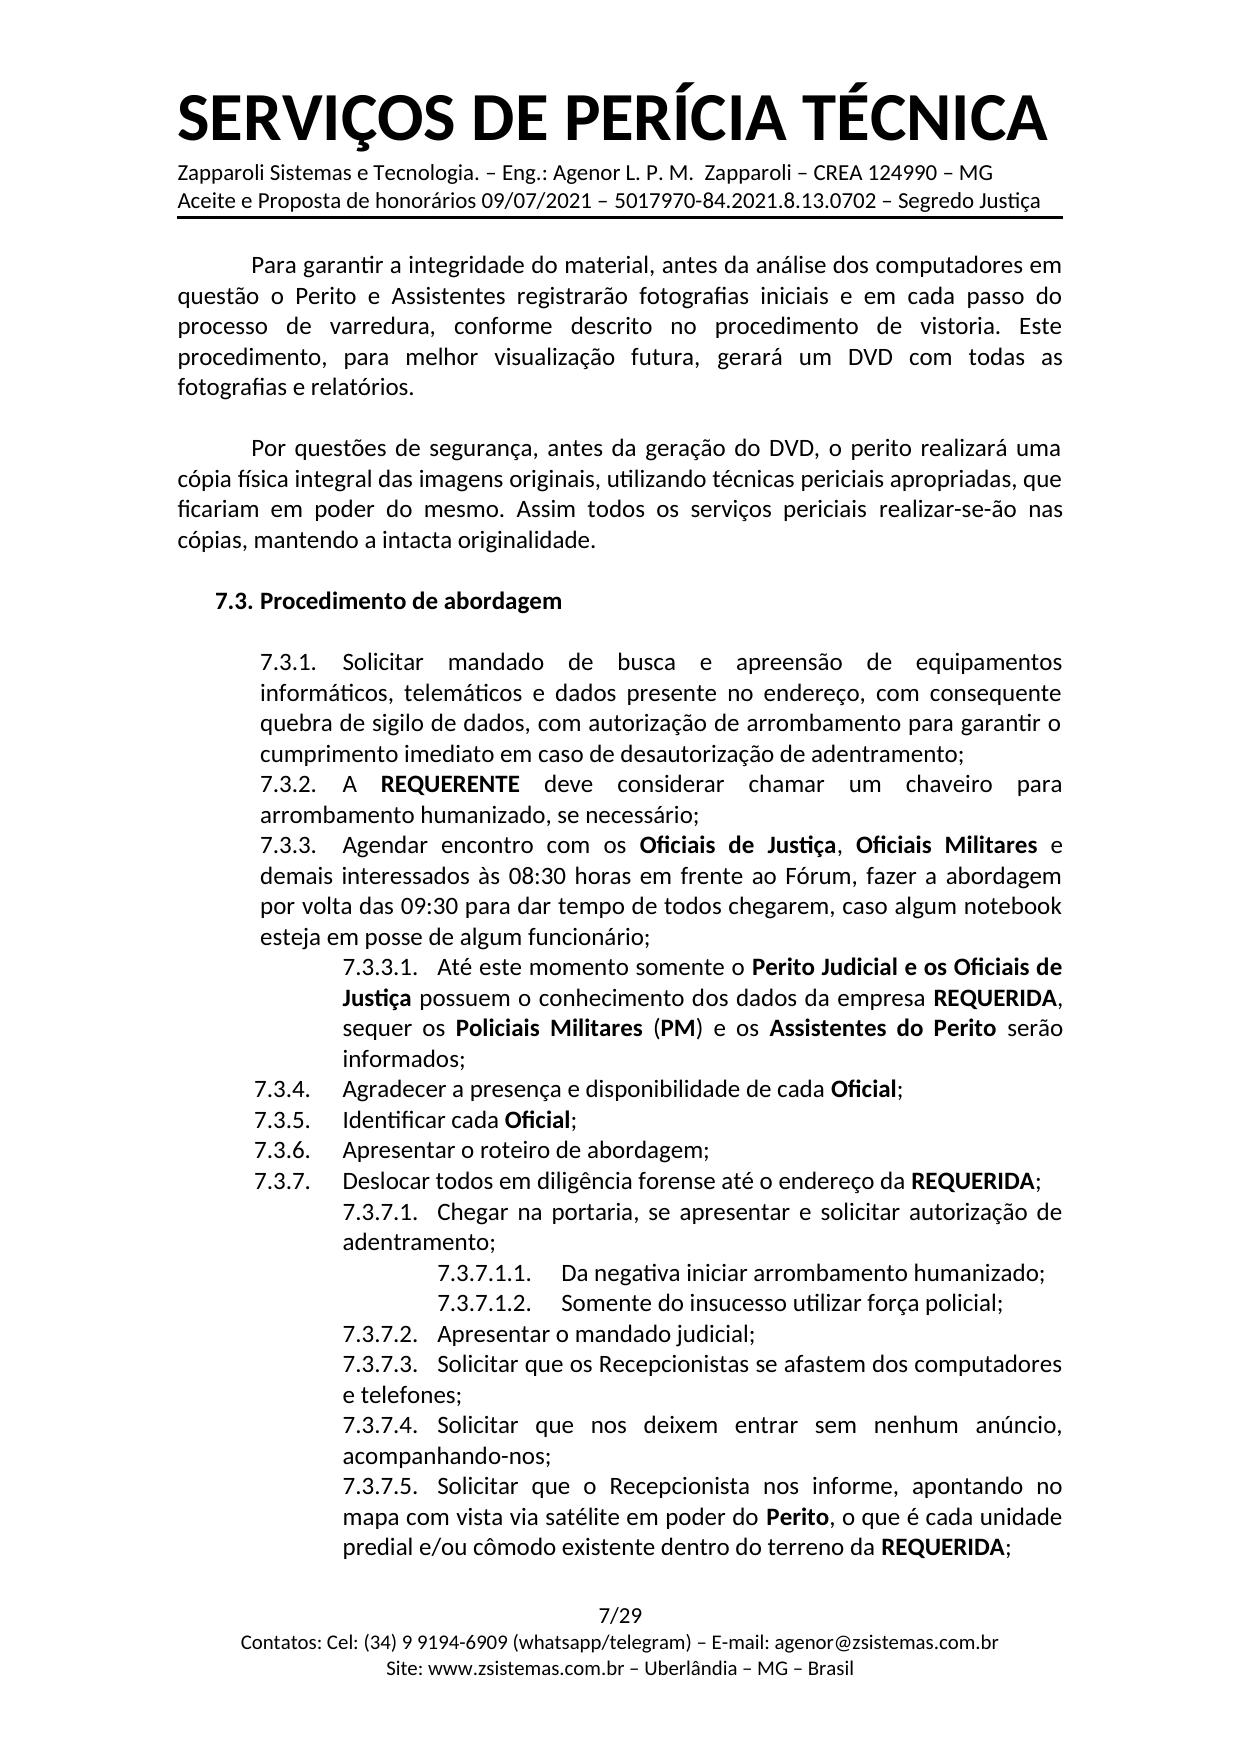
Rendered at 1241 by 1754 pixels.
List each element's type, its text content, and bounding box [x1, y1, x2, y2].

list Agendar encontro com os Oficiais de Justiça, Oficiais Militares e demais interessados às 08:30 horas em frente ao Fórum, fazer a abordagem por volta das 09:30 para dar tempo de todos chegarem, caso algum notebook esteja em posse de algum funcionário; [260, 829, 1063, 951]
list Solicitar que nos deixem entrar sem nenhum anúncio, acompanhando-nos; [342, 1409, 1063, 1470]
list Identificar cada Oficial; [254, 1104, 1063, 1134]
list Chegar na portaria, se apresentar e solicitar autorização de adentramento; [342, 1196, 1063, 1257]
list Agradecer a presença e disponibilidade de cada Oficial; [254, 1073, 1063, 1104]
list Somente do insucesso utilizar força policial; [437, 1287, 1063, 1318]
list A REQUERENTE deve considerar chamar um chaveiro para arrombamento humanizado, se necessário; [260, 768, 1063, 829]
list Solicitar que os Recepcionistas se afastem dos computadores e telefones; [342, 1348, 1063, 1409]
text Por questões de segurança, antes da geração do DVD, o perito realizará uma cópia física integral das imagens originais, utilizando técnicas periciais apropriadas, que ficariam em poder do mesmo. Assim todos os serviços periciais realizar-se-ão nas cópias, mantendo a intacta originalidade. [177, 433, 1063, 555]
list Deslocar todos em diligência forense até o endereço da REQUERIDA; [254, 1165, 1063, 1196]
list Da negativa iniciar arrombamento humanizado; [437, 1257, 1063, 1287]
list Apresentar o mandado judicial; [342, 1318, 1063, 1348]
text Para garantir a integridade do material, antes da análise dos computadores em questão o Perito e Assistentes registrarão fotografias iniciais e em cada passo do processo de varredura, conforme descrito no procedimento de vistoria. Este procedimento, para melhor visualização futura, gerará um DVD com todas as fotografias e relatórios. [177, 249, 1063, 402]
list Solicitar que o Recepcionista nos informe, apontando no mapa com vista via satélite em poder do Perito, o que é cada unidade predial e/ou cômodo existente dentro do terreno da REQUERIDA; [342, 1470, 1063, 1562]
list Procedimento de abordagem [215, 585, 1063, 616]
list Apresentar o roteiro de abordagem; [254, 1134, 1063, 1165]
list Até este momento somente o Perito Judicial e os Oficiais de Justiça possuem o conhecimento dos dados da empresa REQUERIDA, sequer os Policiais Militares (PM) e os Assistentes do Perito serão informados; [342, 951, 1063, 1073]
list Solicitar mandado de busca e apreensão de equipamentos informáticos, telemáticos e dados presente no endereço, com consequente quebra de sigilo de dados, com autorização de arrombamento para garantir o cumprimento imediato em caso de desautorização de adentramento; [260, 646, 1063, 768]
